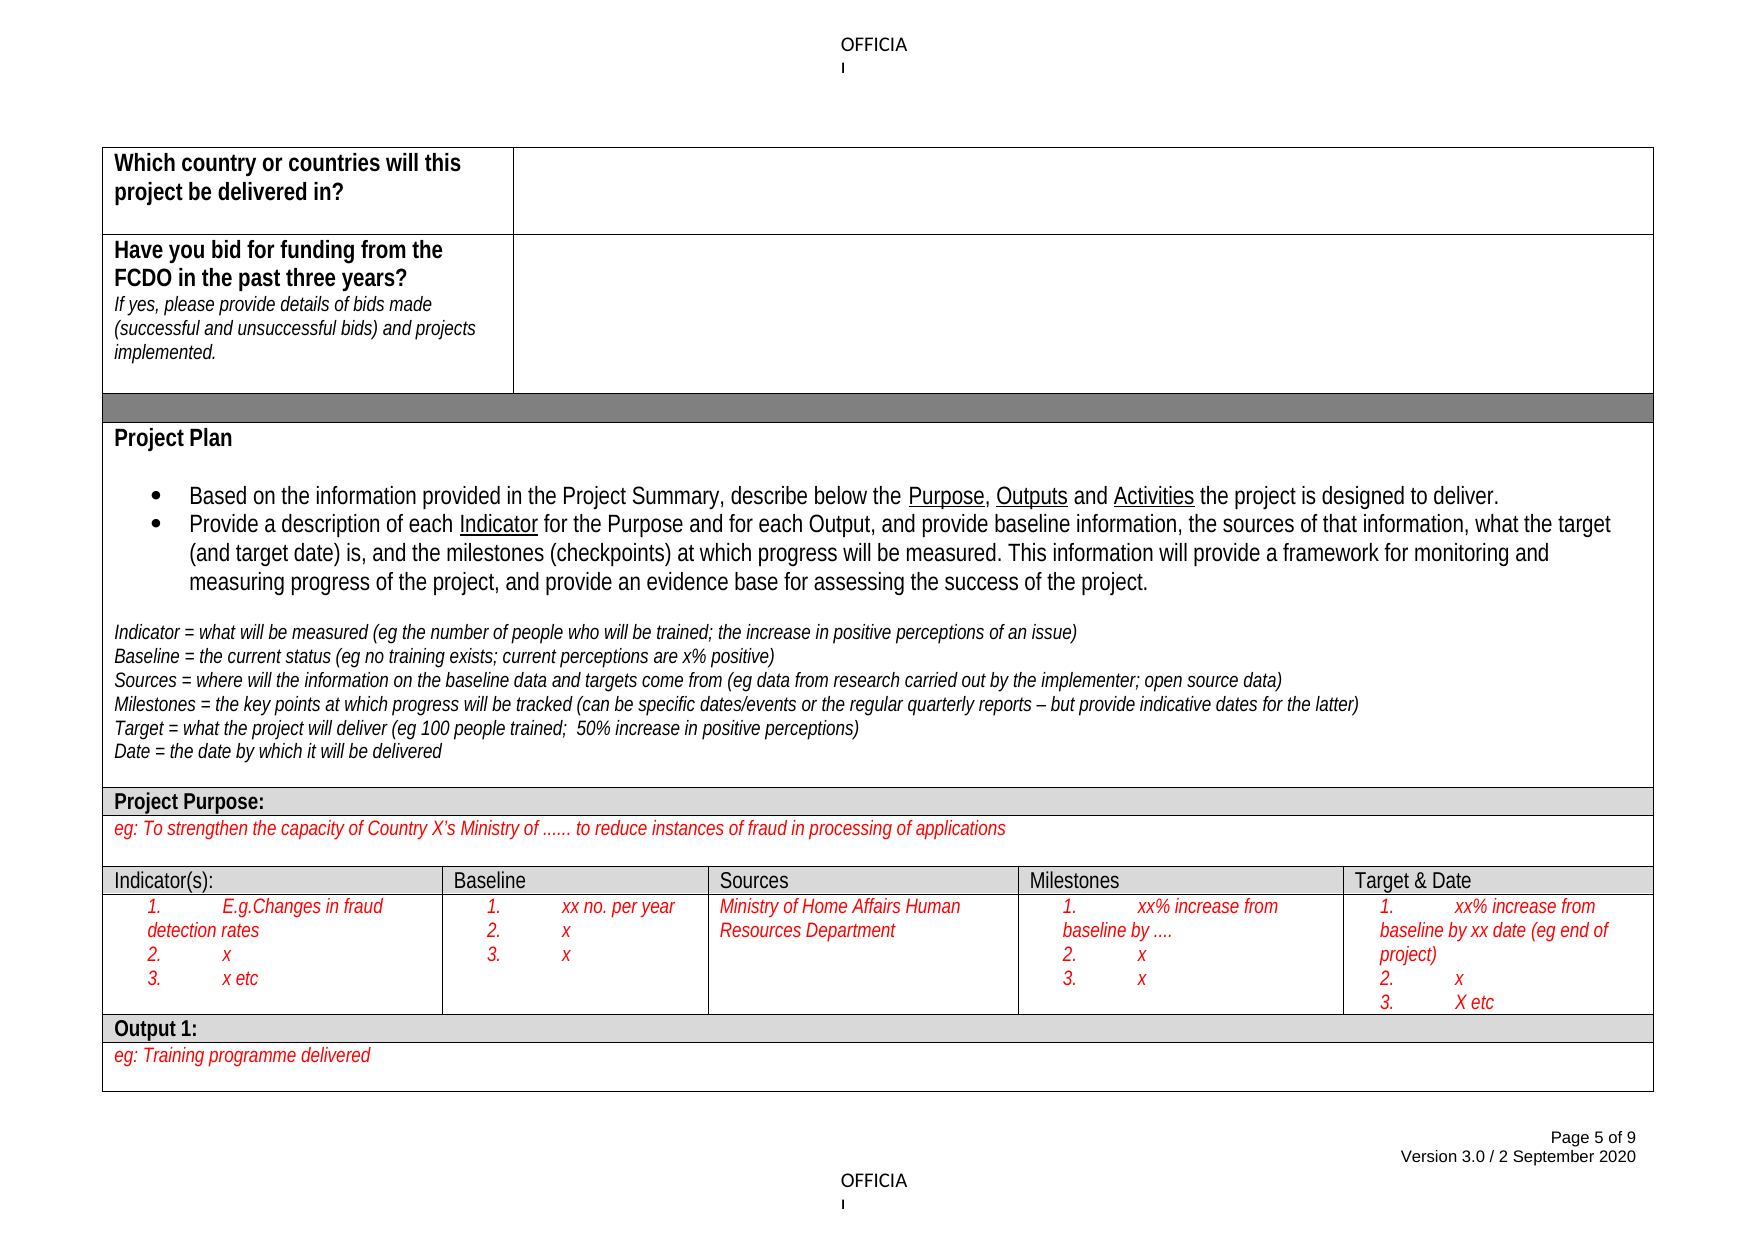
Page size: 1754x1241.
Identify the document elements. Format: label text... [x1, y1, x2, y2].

table_cell Ministry of Home Affairs Human Resources Department [709, 895, 1018, 1014]
table_cell Have you bid for funding from the FCDO in the past three years? If yes, please provide details of bids made (successful and unsuccessful bids) and projects implemented. [103, 235, 513, 393]
table_cell eg: To strengthen the capacity of Country X’s Ministry of ...... to reduce instances of fraud in processing of applications [103, 816, 1653, 866]
table_cell Project Purpose: [103, 788, 1653, 815]
table_cell [514, 235, 1653, 393]
table_cell Sources [709, 867, 1018, 893]
table_cell Target & Date [1344, 867, 1653, 893]
table_cell xx no. per year x x [443, 895, 708, 1014]
table_cell Baseline [443, 867, 708, 893]
table_cell Milestones [1019, 867, 1343, 893]
table_header Which country or countries will this project be delivered in? [103, 148, 513, 234]
table_cell eg: Training programme delivered [103, 1043, 1653, 1091]
table_header [514, 148, 1653, 234]
table_cell Project Plan Based on the information provided in the Project Summary, describe below the Purpose, Outputs and Activities the project is designed to deliver. Provide a description of each Indicator for the Purpose and for each Output, and provide baseline information, the sources of that information, what the target (and target date) is, and the milestones (checkpoints) at which progress will be measured. This information will provide a framework for monitoring and measuring progress of the project, and provide an evidence base for assessing the success of the project. Indicator = what will be measured (eg the number of people who will be trained; the increase in positive perceptions of an issue) Baseline = the current status (eg no training exists; current perceptions are x% positive) Sources = where will the information on the baseline data and targets come from (eg data from research carried out by the implementer; open source data) Milestones = the key points at which progress will be tracked (can be specific dates/events or the regular quarterly reports – but provide indicative dates for the latter) Target = what the project will deliver (eg 100 people trained; 50% increase in positive perceptions) Date = the date by which it will be delivered [103, 423, 1653, 787]
table_cell Output 1: [103, 1015, 1653, 1042]
table_cell xx% increase from baseline by xx date (eg end of project) x X etc [1344, 895, 1653, 1014]
table_cell Indicator(s): [103, 867, 442, 893]
table_cell xx% increase from baseline by .... x x [1019, 895, 1343, 1014]
table_cell E.g.Changes in fraud detection rates x x etc [103, 895, 442, 1014]
table_cell [103, 394, 1653, 422]
